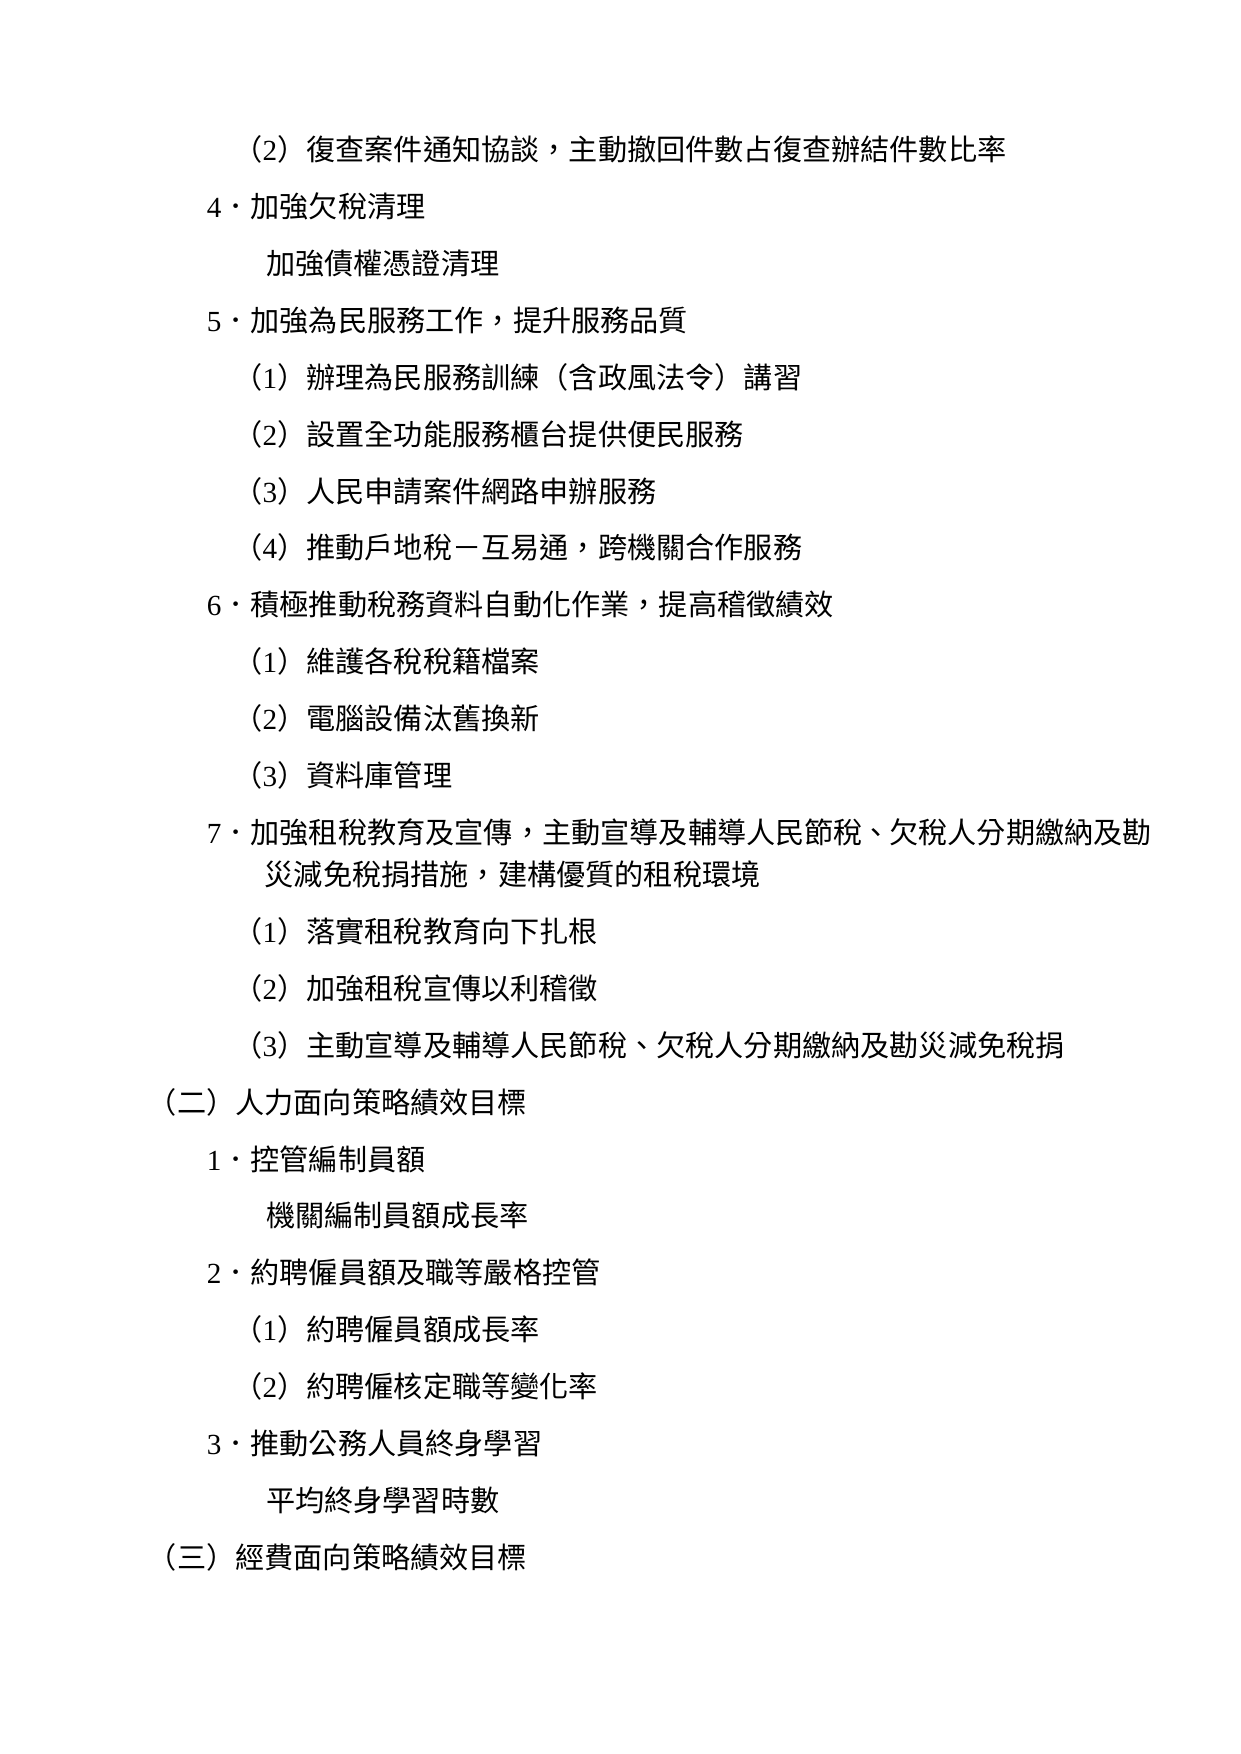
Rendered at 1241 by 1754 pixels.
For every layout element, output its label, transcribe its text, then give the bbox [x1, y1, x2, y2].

list 控管編制員額 [207, 1136, 1152, 1178]
list 落實租稅教育向下扎根 [233, 909, 1152, 951]
text （三）經費面向策略績效目標 [148, 1534, 1152, 1577]
list 主動宣導及輔導人民節稅、欠稅人分期繳納及勘災減免稅捐 [233, 1022, 1152, 1065]
list 人民申請案件網路申辦服務 [233, 468, 1152, 511]
list 加強租稅宣傳以利稽徵 [233, 966, 1152, 1008]
list 約聘僱核定職等變化率 [233, 1364, 1152, 1406]
list 加強為民服務工作，提升服務品質 [207, 298, 1152, 340]
text 機關編制員額成長率 [266, 1193, 1152, 1235]
text 平均終身學習時數 [266, 1477, 1152, 1520]
list 設置全功能服務櫃台提供便民服務 [233, 411, 1152, 454]
list 約聘僱員額成長率 [233, 1307, 1152, 1349]
list 推動戶地稅－互易通，跨機關合作服務 [233, 525, 1152, 567]
list 約聘僱員額及職等嚴格控管 [207, 1250, 1152, 1292]
list 加強欠稅清理 [207, 184, 1152, 226]
list 資料庫管理 [233, 753, 1152, 795]
text （二）人力面向策略績效目標 [148, 1079, 1152, 1122]
list 積極推動稅務資料自動化作業，提高稽徵績效 [207, 582, 1152, 624]
list 復查案件通知協談，主動撤回件數占復查辦結件數比率 [233, 127, 1152, 169]
list 推動公務人員終身學習 [207, 1421, 1152, 1463]
text 加強債權憑證清理 [266, 241, 1152, 283]
list 加強租稅教育及宣傳，主動宣導及輔導人民節稅、欠稅人分期繳納及勘災減免稅捐措施，建構優質的租稅環境 [207, 809, 1152, 894]
list 維護各稅稅籍檔案 [233, 639, 1152, 681]
list 辦理為民服務訓練（含政風法令）講習 [233, 354, 1152, 397]
list 電腦設備汰舊換新 [233, 696, 1152, 738]
